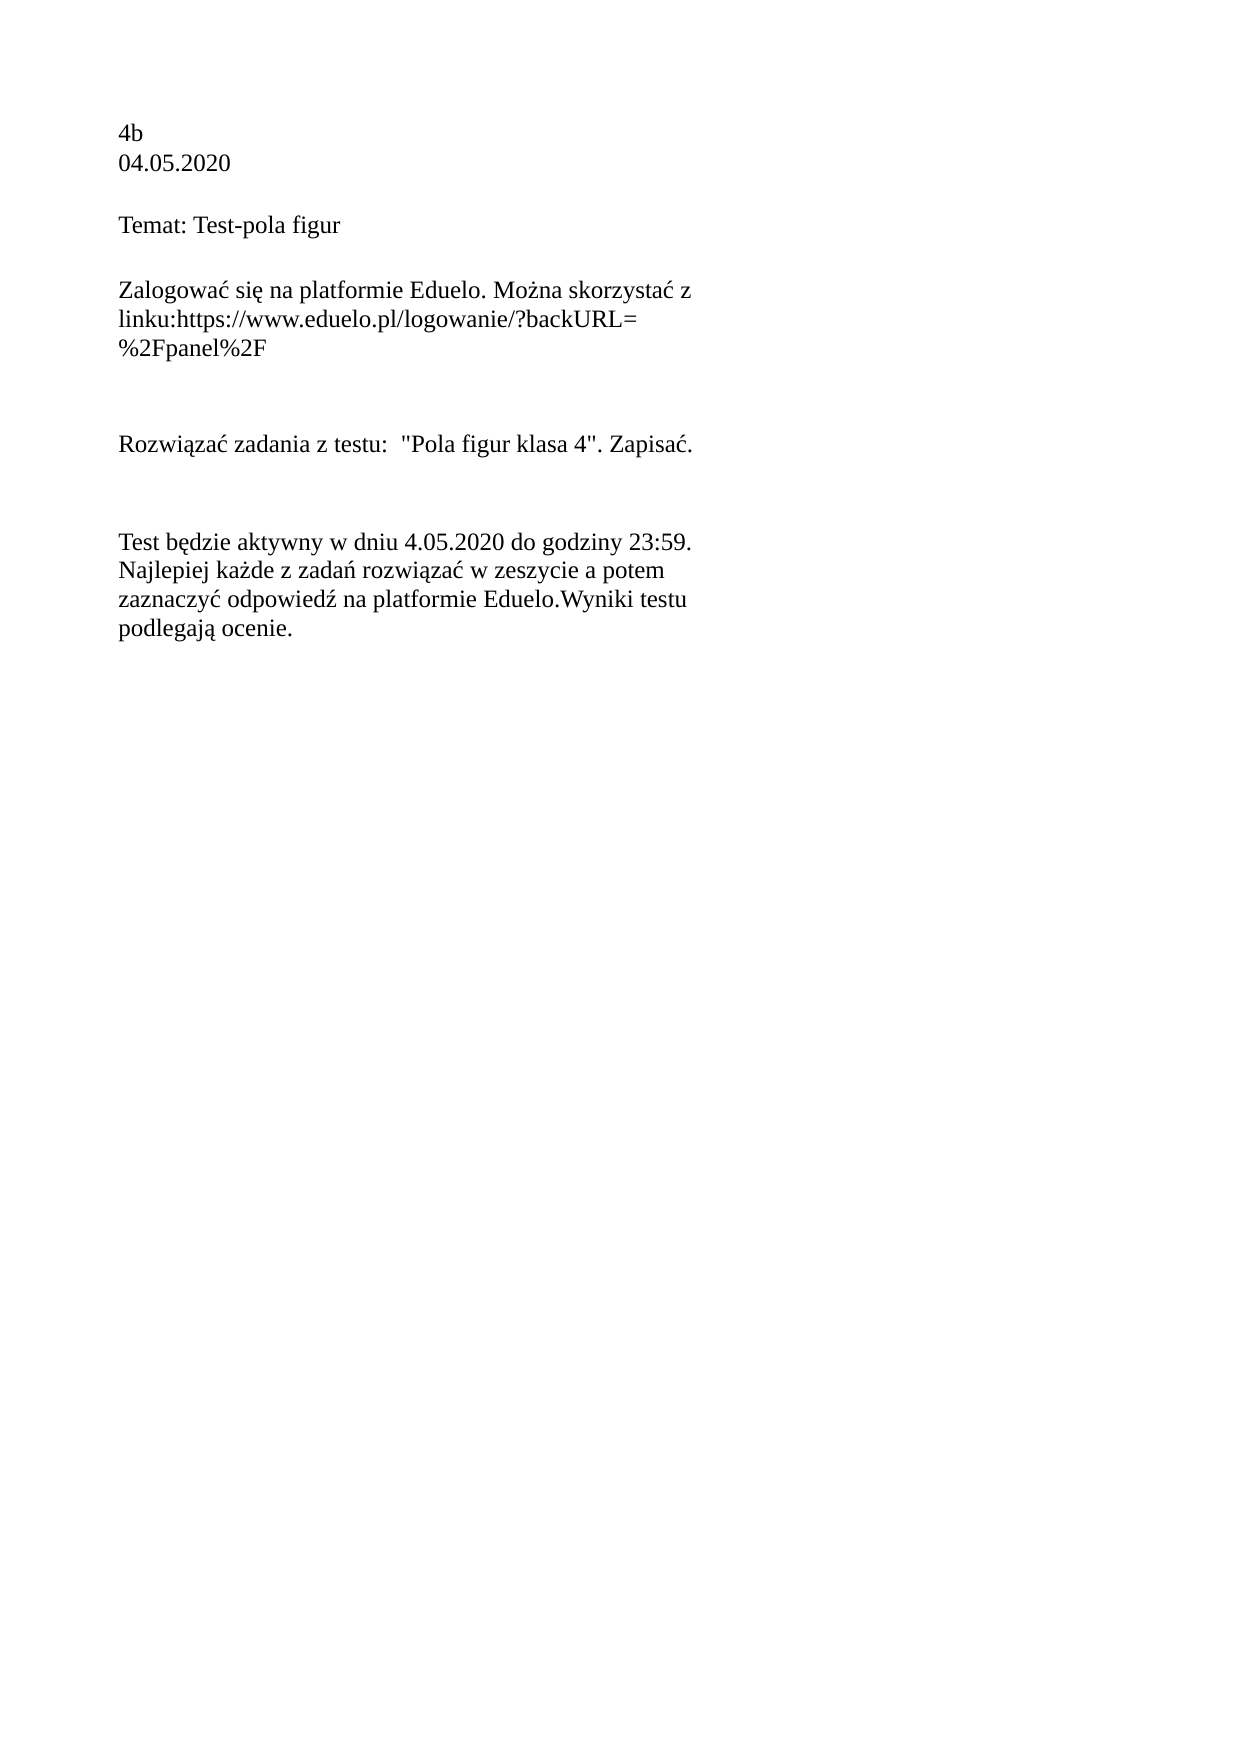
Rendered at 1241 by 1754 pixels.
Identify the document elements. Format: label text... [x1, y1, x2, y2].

table_cell Temat: Test-pola figur [118, 209, 712, 241]
table_cell Zalogować się na platformie Eduelo. Można skorzystać z linku:https://www.eduelo.pl/logowanie/?backURL=%2Fpanel%2F [118, 272, 712, 366]
table_cell [118, 241, 712, 272]
table_cell Test będzie aktywny w dniu 4.05.2020 do godziny 23:59. Najlepiej każde z zadań rozwiązać w zeszycie a potem zaznaczyć odpowiedź na platformie Eduelo.Wyniki testu podlegają ocenie. [118, 522, 712, 647]
table_cell [118, 178, 712, 209]
text 4b [118, 118, 1122, 147]
table_header 04.05.2020 [118, 147, 712, 178]
table_cell Rozwiązać zadania z testu: "Pola figur klasa 4". Zapisać. [118, 366, 712, 522]
